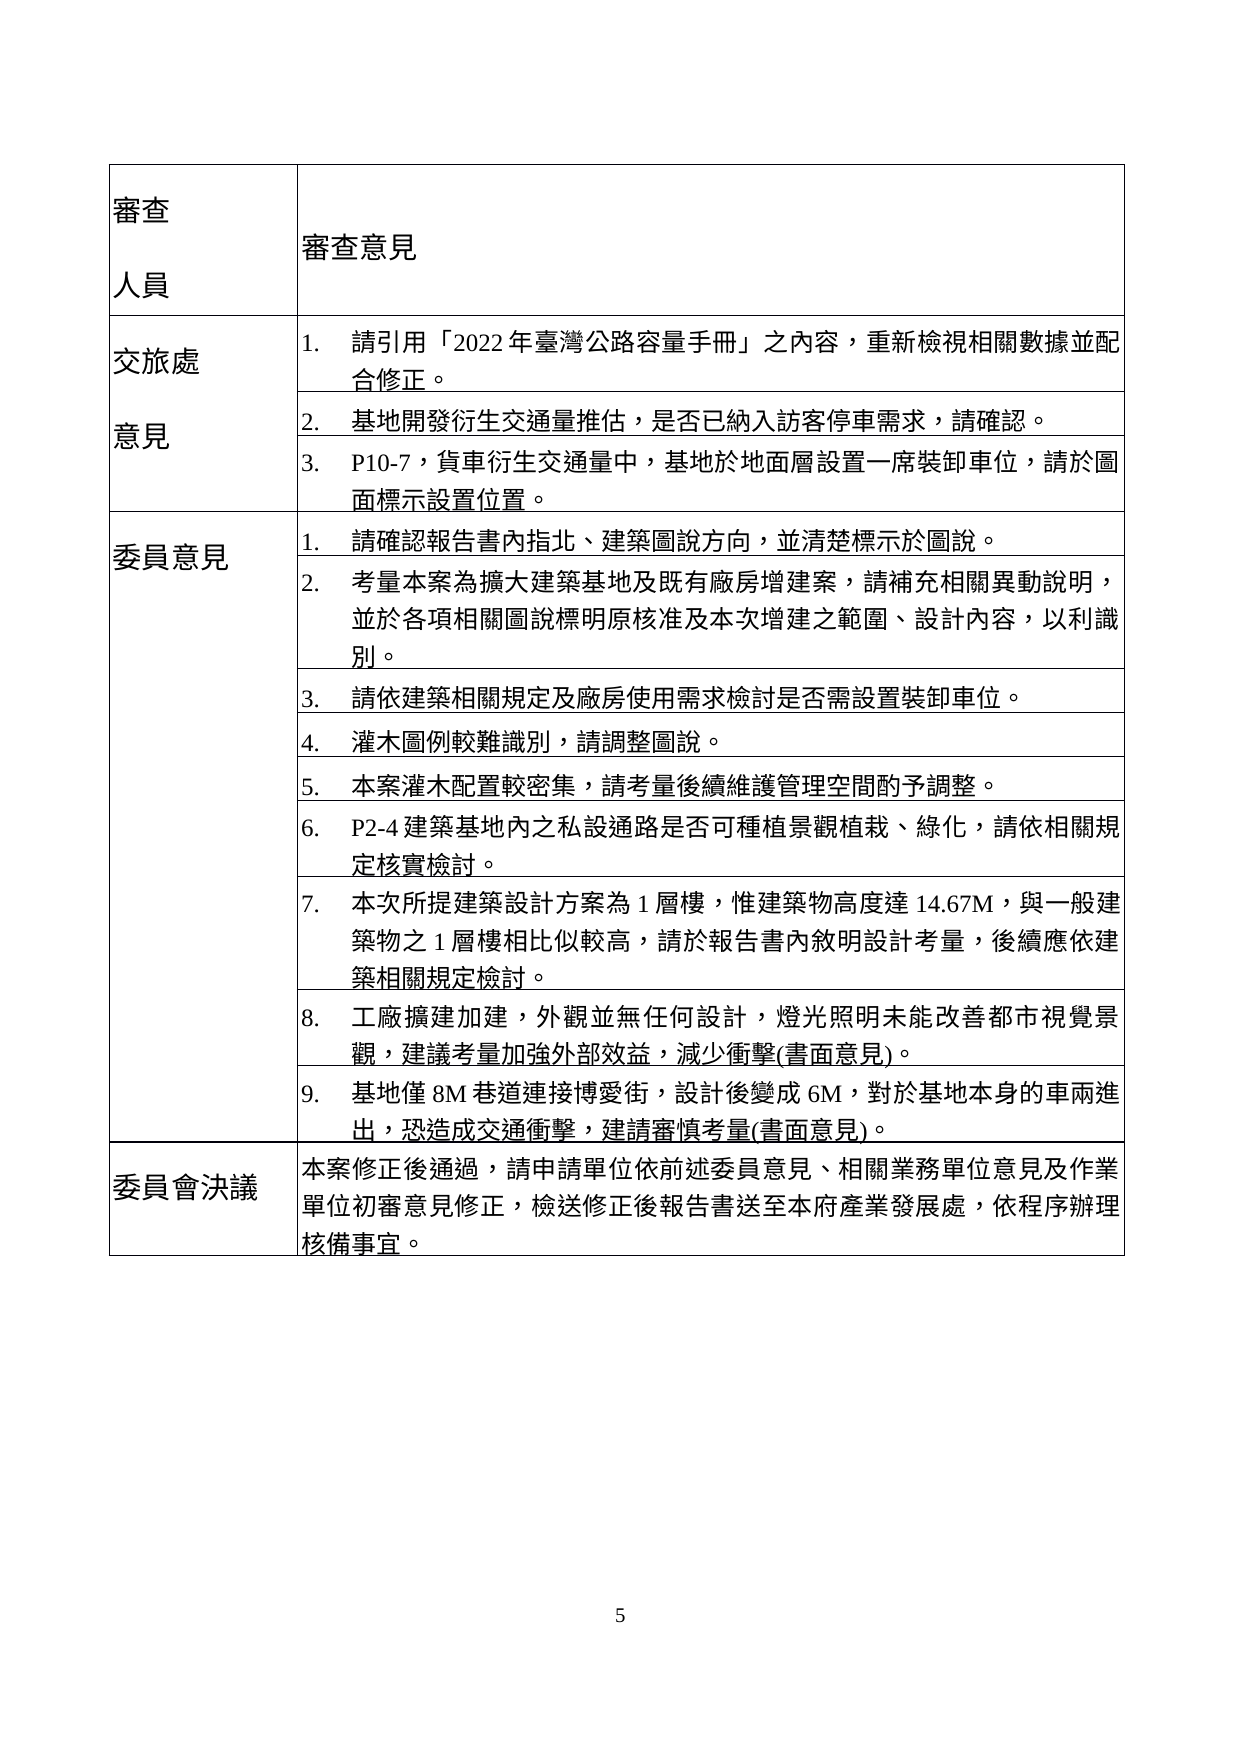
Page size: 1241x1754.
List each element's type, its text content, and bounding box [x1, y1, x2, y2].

table_cell 基地開發衍生交通量推估，是否已納入訪客停車需求，請確認。 [298, 392, 1124, 435]
table_cell 工廠擴建加建，外觀並無任何設計，燈光照明未能改善都市視覺景觀，建議考量加強外部效益，減少衝擊(書面意見)。 [298, 990, 1124, 1065]
table_cell 交旅處 意見 [110, 316, 297, 511]
table_header 審查意見 [298, 165, 1124, 315]
table_cell 基地僅8M巷道連接博愛街，設計後變成6M，對於基地本身的車兩進出，恐造成交通衝擊，建請審慎考量(書面意見)。 [298, 1066, 1124, 1141]
table_cell 本案灌木配置較密集，請考量後續維護管理空間酌予調整。 [298, 757, 1124, 800]
table_cell 灌木圖例較難識別，請調整圖說。 [298, 713, 1124, 756]
table_cell P10-7，貨車衍生交通量中，基地於地面層設置一席裝卸車位，請於圖面標示設置位置。 [298, 436, 1124, 511]
table_cell 委員會決議 [110, 1143, 297, 1255]
table_cell 考量本案為擴大建築基地及既有廠房增建案，請補充相關異動說明，並於各項相關圖說標明原核准及本次增建之範圍、設計內容，以利識別。 [298, 556, 1124, 668]
table_cell 本次所提建築設計方案為1層樓，惟建築物高度達14.67M，與一般建築物之1層樓相比似較高，請於報告書內敘明設計考量，後續應依建築相關規定檢討。 [298, 877, 1124, 989]
table_cell 請確認報告書內指北、建築圖說方向，並清楚標示於圖說。 [298, 512, 1124, 554]
table_cell 委員意見 [110, 512, 297, 1141]
table_cell 本案修正後通過，請申請單位依前述委員意見、相關業務單位意見及作業單位初審意見修正，檢送修正後報告書送至本府產業發展處，依程序辦理核備事宜。 [298, 1143, 1124, 1255]
table_cell 請引用「2022年臺灣公路容量手冊」之內容，重新檢視相關數據並配合修正。 [298, 316, 1124, 391]
table_header 審查 人員 [110, 165, 297, 315]
table_cell P2-4建築基地內之私設通路是否可種植景觀植栽、綠化，請依相關規定核實檢討。 [298, 801, 1124, 876]
table_cell 請依建築相關規定及廠房使用需求檢討是否需設置裝卸車位。 [298, 669, 1124, 712]
